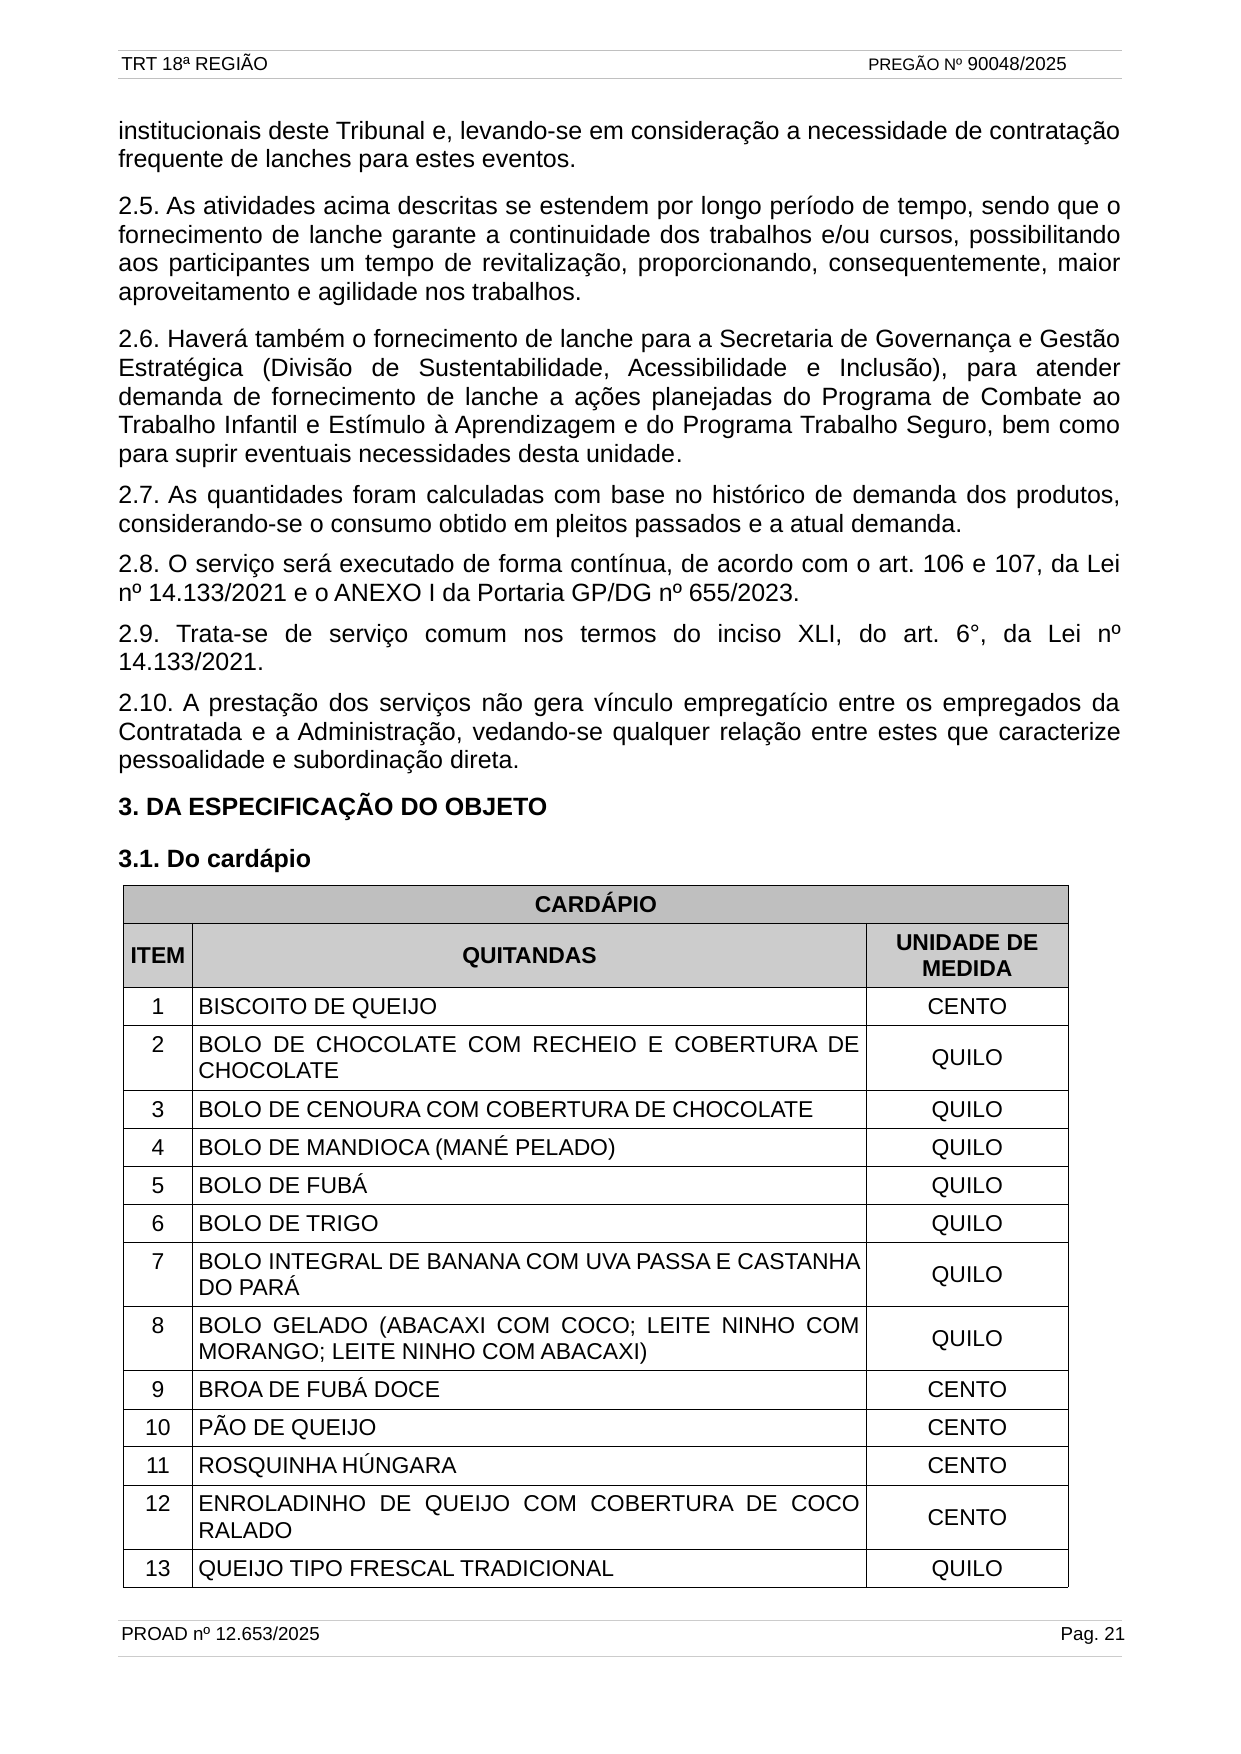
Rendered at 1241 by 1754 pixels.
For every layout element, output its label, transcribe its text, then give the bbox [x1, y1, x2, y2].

table_cell BISCOITO DE QUEIJO [193, 988, 866, 1025]
table_cell 9 [124, 1371, 192, 1408]
table_cell QUILO [867, 1091, 1068, 1128]
table_cell BROA DE FUBÁ DOCE [193, 1371, 866, 1408]
table_cell 2 [124, 1026, 192, 1089]
table_cell 8 [124, 1307, 192, 1370]
text 2.6. Haverá também o fornecimento de lanche para a Secretaria de Governança e Gestão Estratégica (Divisão de Sustentabilidade, Acessibilidade e Inclusão), para atender demanda de fornecimento de lanche a ações planejadas do Programa de Combate ao Trabalho Infantil e Estímulo à Aprendizagem e do Programa Trabalho Seguro, bem como para suprir eventuais necessidades desta unidade. [118, 324, 1122, 468]
text 2.9. Trata-se de serviço comum nos termos do inciso XLI, do art. 6°, da Lei nº 14.133/2021. [118, 619, 1122, 676]
text 3. DA ESPECIFICAÇÃO DO OBJETO [118, 792, 1122, 821]
table_cell 5 [124, 1167, 192, 1204]
table_cell BOLO DE CENOURA COM COBERTURA DE CHOCOLATE [193, 1091, 866, 1128]
table_cell CENTO [867, 1410, 1068, 1446]
table_cell QUITANDAS [193, 924, 866, 987]
table_cell BOLO DE MANDIOCA (MANÉ PELADO) [193, 1129, 866, 1166]
table_cell 13 [124, 1550, 192, 1587]
table_cell 6 [124, 1205, 192, 1242]
table_cell QUILO [867, 1205, 1068, 1242]
table_cell BOLO DE CHOCOLATE COM RECHEIO E COBERTURA DE CHOCOLATE [193, 1026, 866, 1089]
table_cell QUEIJO TIPO FRESCAL TRADICIONAL [193, 1550, 866, 1587]
table_cell BOLO INTEGRAL DE BANANA COM UVA PASSA E CASTANHA do pará [193, 1243, 866, 1306]
table_cell 1 [124, 988, 192, 1025]
table_cell 3 [124, 1091, 192, 1128]
table_cell CENTO [867, 1486, 1068, 1549]
table_cell QUILO [867, 1129, 1068, 1166]
table_cell 11 [124, 1447, 192, 1484]
table_cell QUILO [867, 1167, 1068, 1204]
table_cell QUILO [867, 1550, 1068, 1587]
table_cell 12 [124, 1486, 192, 1549]
table_cell CENTO [867, 988, 1068, 1025]
table_cell BOLO GELADO (ABACAXI COM COCO; LEITE NINHO COM MORANGO; LEITE NINHO COM ABACAXI) [193, 1307, 866, 1370]
table_cell 7 [124, 1243, 192, 1306]
table_cell PÃO DE QUEIJO [193, 1410, 866, 1446]
table_cell ROSQUINHA HÚNGARA [193, 1447, 866, 1484]
table_cell ITEM [124, 924, 192, 987]
text 2.10. A prestação dos serviços não gera vínculo empregatício entre os empregados da Contratada e a Administração, vedando-se qualquer relação entre estes que caracterize pessoalidade e subordinação direta. [118, 688, 1122, 774]
table_cell CENTO [867, 1447, 1068, 1484]
text 2.7. As quantidades foram calculadas com base no histórico de demanda dos produtos, considerando-se o consumo obtido em pleitos passados e a atual demanda. [118, 480, 1122, 537]
text 2.5. As atividades acima descritas se estendem por longo período de tempo, sendo que o fornecimento de lanche garante a continuidade dos trabalhos e/ou cursos, possibilitando aos participantes um tempo de revitalização, proporcionando, consequentemente, maior aproveitamento e agilidade nos trabalhos. [118, 191, 1122, 306]
table_cell BOLO DE FUBÁ [193, 1167, 866, 1204]
table_cell BOLO DE TRIGO [193, 1205, 866, 1242]
text 3.1. Do cardápio [118, 844, 1122, 873]
table_cell 10 [124, 1410, 192, 1446]
text 2.8. O serviço será executado de forma contínua, de acordo com o art. 106 e 107, da Lei nº 14.133/2021 e o ANEXO I da Portaria GP/DG nº 655/2023. [118, 549, 1122, 607]
text institucionais deste Tribunal e, levando-se em consideração a necessidade de contratação frequente de lanches para estes eventos. [118, 116, 1122, 173]
table_header CARDÁPIO [124, 886, 1068, 923]
table_cell UNIDADE DE MEDIDA [867, 924, 1068, 987]
table_cell QUILO [867, 1307, 1068, 1370]
table_cell 4 [124, 1129, 192, 1166]
table_cell QUILO [867, 1243, 1068, 1306]
table_cell Enroladinho de queijo com cobertura de coco ralado [193, 1486, 866, 1549]
table_cell QUILO [867, 1026, 1068, 1089]
table_cell CENTO [867, 1371, 1068, 1408]
